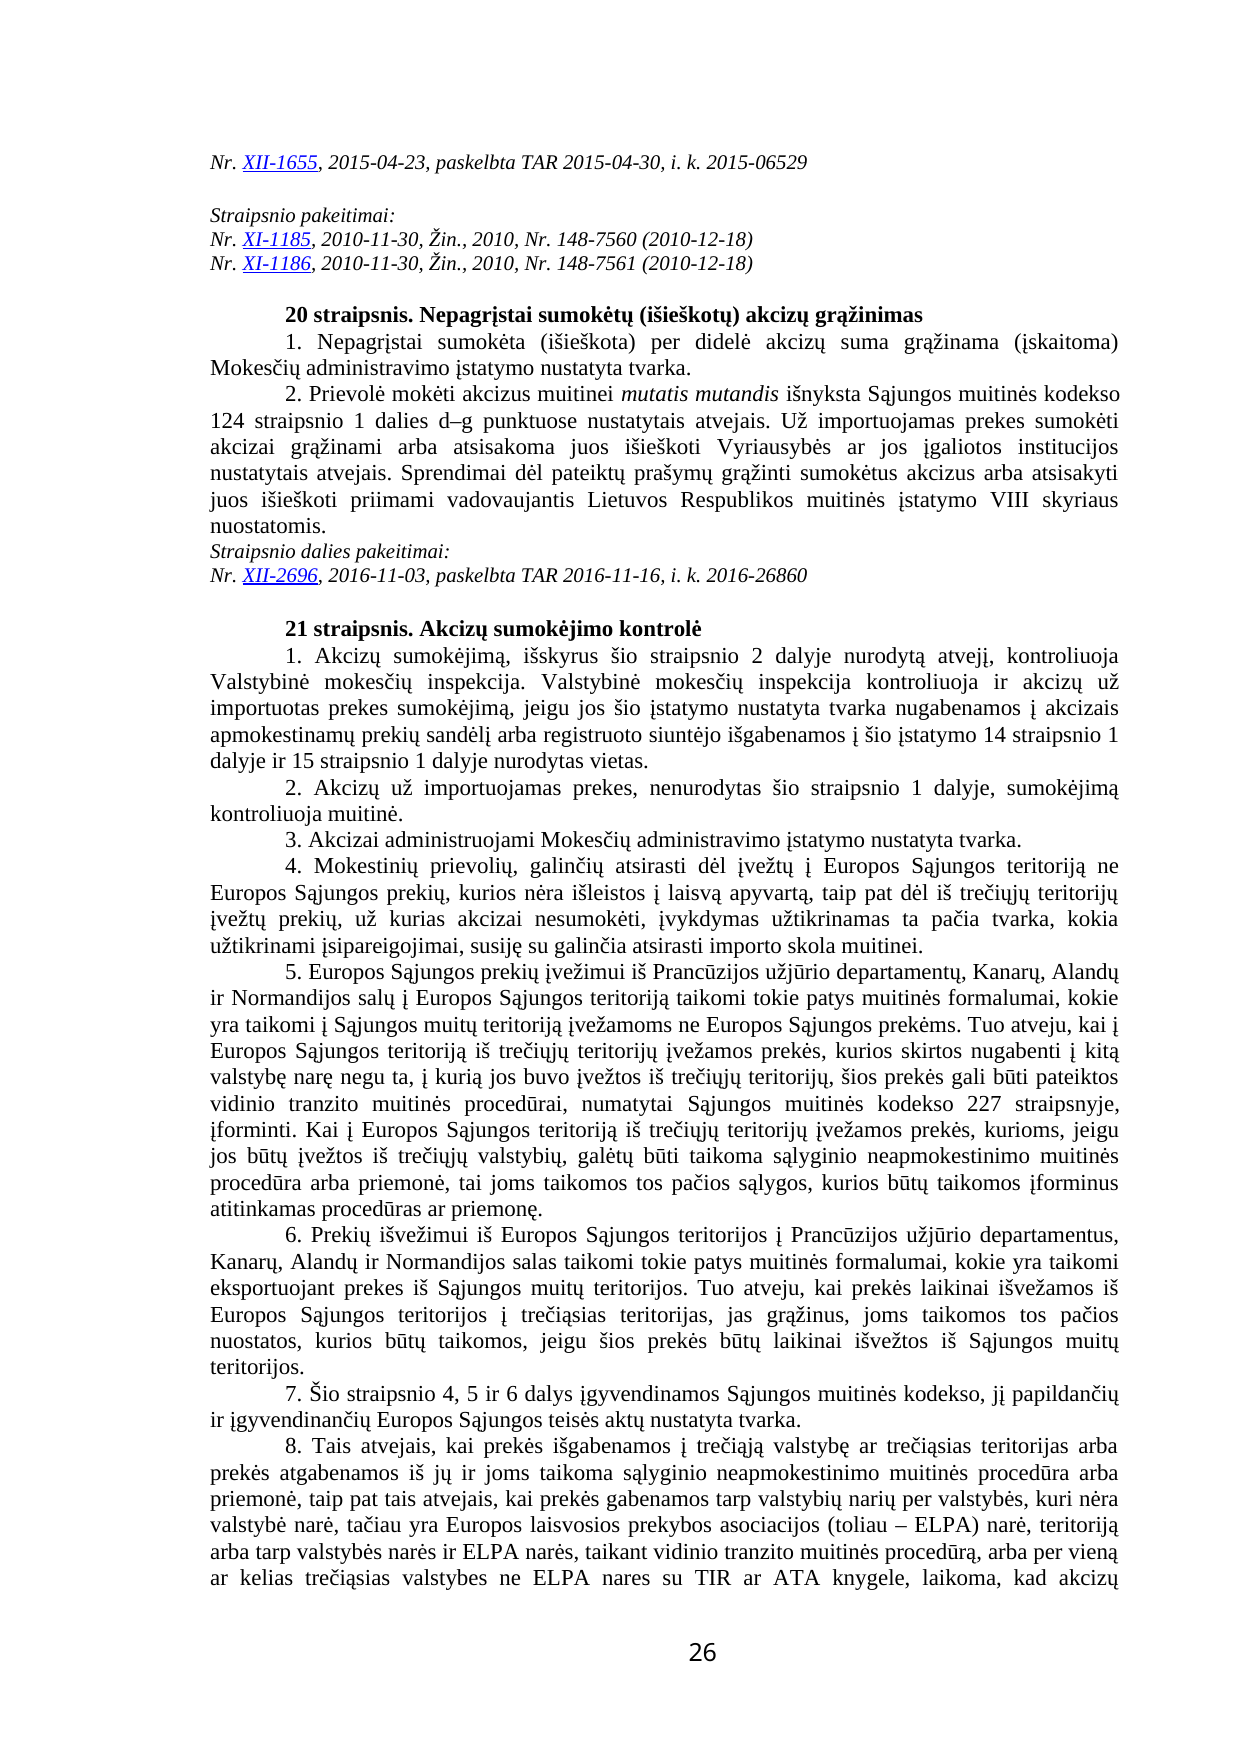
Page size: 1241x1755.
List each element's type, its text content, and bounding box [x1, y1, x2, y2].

text 1. Akcizų sumokėjimą, išskyrus šio straipsnio 2 dalyje nurodytą atvejį, kontroliuoja Valstybinė mokesčių inspekcija. Valstybinė mokesčių inspekcija kontroliuoja ir akcizų už importuotas prekes sumokėjimą, jeigu jos šio įstatymo nustatyta tvarka nugabenamos į akcizais apmokestinamų prekių sandėlį arba registruoto siuntėjo išgabenamos į šio įstatymo 14 straipsnio 1 dalyje ir 15 straipsnio 1 dalyje nurodytas vietas. [210, 642, 1120, 773]
text 20 straipsnis. Nepagrįstai sumokėtų (išieškotų) akcizų grąžinimas [210, 301, 1120, 328]
text 21 straipsnis. Akcizų sumokėjimo kontrolė [210, 615, 1120, 642]
text 5. Europos Sąjungos prekių įvežimui iš Prancūzijos užjūrio departamentų, Kanarų, Alandų ir Normandijos salų į Europos Sąjungos teritoriją taikomi tokie patys muitinės formalumai, kokie yra taikomi į Sąjungos muitų teritoriją įvežamoms ne Europos Sąjungos prekėms. Tuo atveju, kai į Europos Sąjungos teritoriją iš trečiųjų teritorijų įvežamos prekės, kurios skirtos nugabenti į kitą valstybę narę negu ta, į kurią jos buvo įvežtos iš trečiųjų teritorijų, šios prekės gali būti pateiktos vidinio tranzito muitinės procedūrai, numatytai Sąjungos muitinės kodekso 227 straipsnyje, įforminti. Kai į Europos Sąjungos teritoriją iš trečiųjų teritorijų įvežamos prekės, kurioms, jeigu jos būtų įvežtos iš trečiųjų valstybių, galėtų būti taikoma sąlyginio neapmokestinimo muitinės procedūra arba priemonė, tai joms taikomos tos pačios sąlygos, kurios būtų taikomos įforminus atitinkamas procedūras ar priemonę. [210, 958, 1120, 1222]
text 2. Akcizų už importuojamas prekes, nenurodytas šio straipsnio 1 dalyje, sumokėjimą kontroliuoja muitinė. [210, 773, 1120, 826]
text 6. Prekių išvežimui iš Europos Sąjungos teritorijos į Prancūzijos užjūrio departamentus, Kanarų, Alandų ir Normandijos salas taikomi tokie patys muitinės formalumai, kokie yra taikomi eksportuojant prekes iš Sąjungos muitų teritorijos. Tuo atveju, kai prekės laikinai išvežamos iš Europos Sąjungos teritorijos į trečiąsias teritorijas, jas grąžinus, joms taikomos tos pačios nuostatos, kurios būtų taikomos, jeigu šios prekės būtų laikinai išvežtos iš Sąjungos muitų teritorijos. [210, 1222, 1120, 1380]
text 4. Mokestinių prievolių, galinčių atsirasti dėl įvežtų į Europos Sąjungos teritoriją ne Europos Sąjungos prekių, kurios nėra išleistos į laisvą apyvartą, taip pat dėl iš trečiųjų teritorijų įvežtų prekių, už kurias akcizai nesumokėti, įvykdymas užtikrinamas ta pačia tvarka, kokia užtikrinami įsipareigojimai, susiję su galinčia atsirasti importo skola muitinei. [210, 853, 1120, 958]
text 2. Prievolė mokėti akcizus muitinei mutatis mutandis išnyksta Sąjungos muitinės kodekso 124 straipsnio 1 dalies d–g punktuose nustatytais atvejais. Už importuojamas prekes sumokėti akcizai grąžinami arba atsisakoma juos išieškoti Vyriausybės ar jos įgaliotos institucijos nustatytais atvejais. Sprendimai dėl pateiktų prašymų grąžinti sumokėtus akcizus arba atsisakyti juos išieškoti priimami vadovaujantis Lietuvos Respublikos muitinės įstatymo VIII skyriaus nuostatomis. [210, 380, 1120, 538]
text Nr. XII-2696, 2016-11-03, paskelbta TAR 2016-11-16, i. k. 2016-26860 [210, 563, 1120, 587]
text Nr. XII-1655, 2015-04-23, paskelbta TAR 2015-04-30, i. k. 2015-06529 [210, 150, 1120, 174]
text Nr. XI-1186, 2010-11-30, Žin., 2010, Nr. 148-7561 (2010-12-18) [210, 251, 1120, 275]
text 7. Šio straipsnio 4, 5 ir 6 dalys įgyvendinamos Sąjungos muitinės kodekso, jį papildančių ir įgyvendinančių Europos Sąjungos teisės aktų nustatyta tvarka. [210, 1380, 1120, 1432]
text 3. Akcizai administruojami Mokesčių administravimo įstatymo nustatyta tvarka. [210, 826, 1120, 853]
text Straipsnio dalies pakeitimai: [210, 538, 1120, 563]
text Nr. XI-1185, 2010-11-30, Žin., 2010, Nr. 148-7560 (2010-12-18) [210, 227, 1120, 251]
text 1. Nepagrįstai sumokėta (išieškota) per didelė akcizų suma grąžinama (įskaitoma) Mokesčių administravimo įstatymo nustatyta tvarka. [210, 328, 1120, 380]
text Straipsnio pakeitimai: [210, 203, 1120, 227]
text 8. Tais atvejais, kai prekės išgabenamos į trečiąją valstybę ar trečiąsias teritorijas arba prekės atgabenamos iš jų ir joms taikoma sąlyginio neapmokestinimo muitinės procedūra arba priemonė, taip pat tais atvejais, kai prekės gabenamos tarp valstybių narių per valstybės, kuri nėra valstybė narė, tačiau yra Europos laisvosios prekybos asociacijos (toliau – ELPA) narė, teritoriją arba tarp valstybės narės ir ELPA narės, taikant vidinio tranzito muitinės procedūrą, arba per vieną ar kelias trečiąsias valstybes ne ELPA nares su TIR ar ATA knygele, laikoma, kad akcizų [210, 1432, 1120, 1591]
